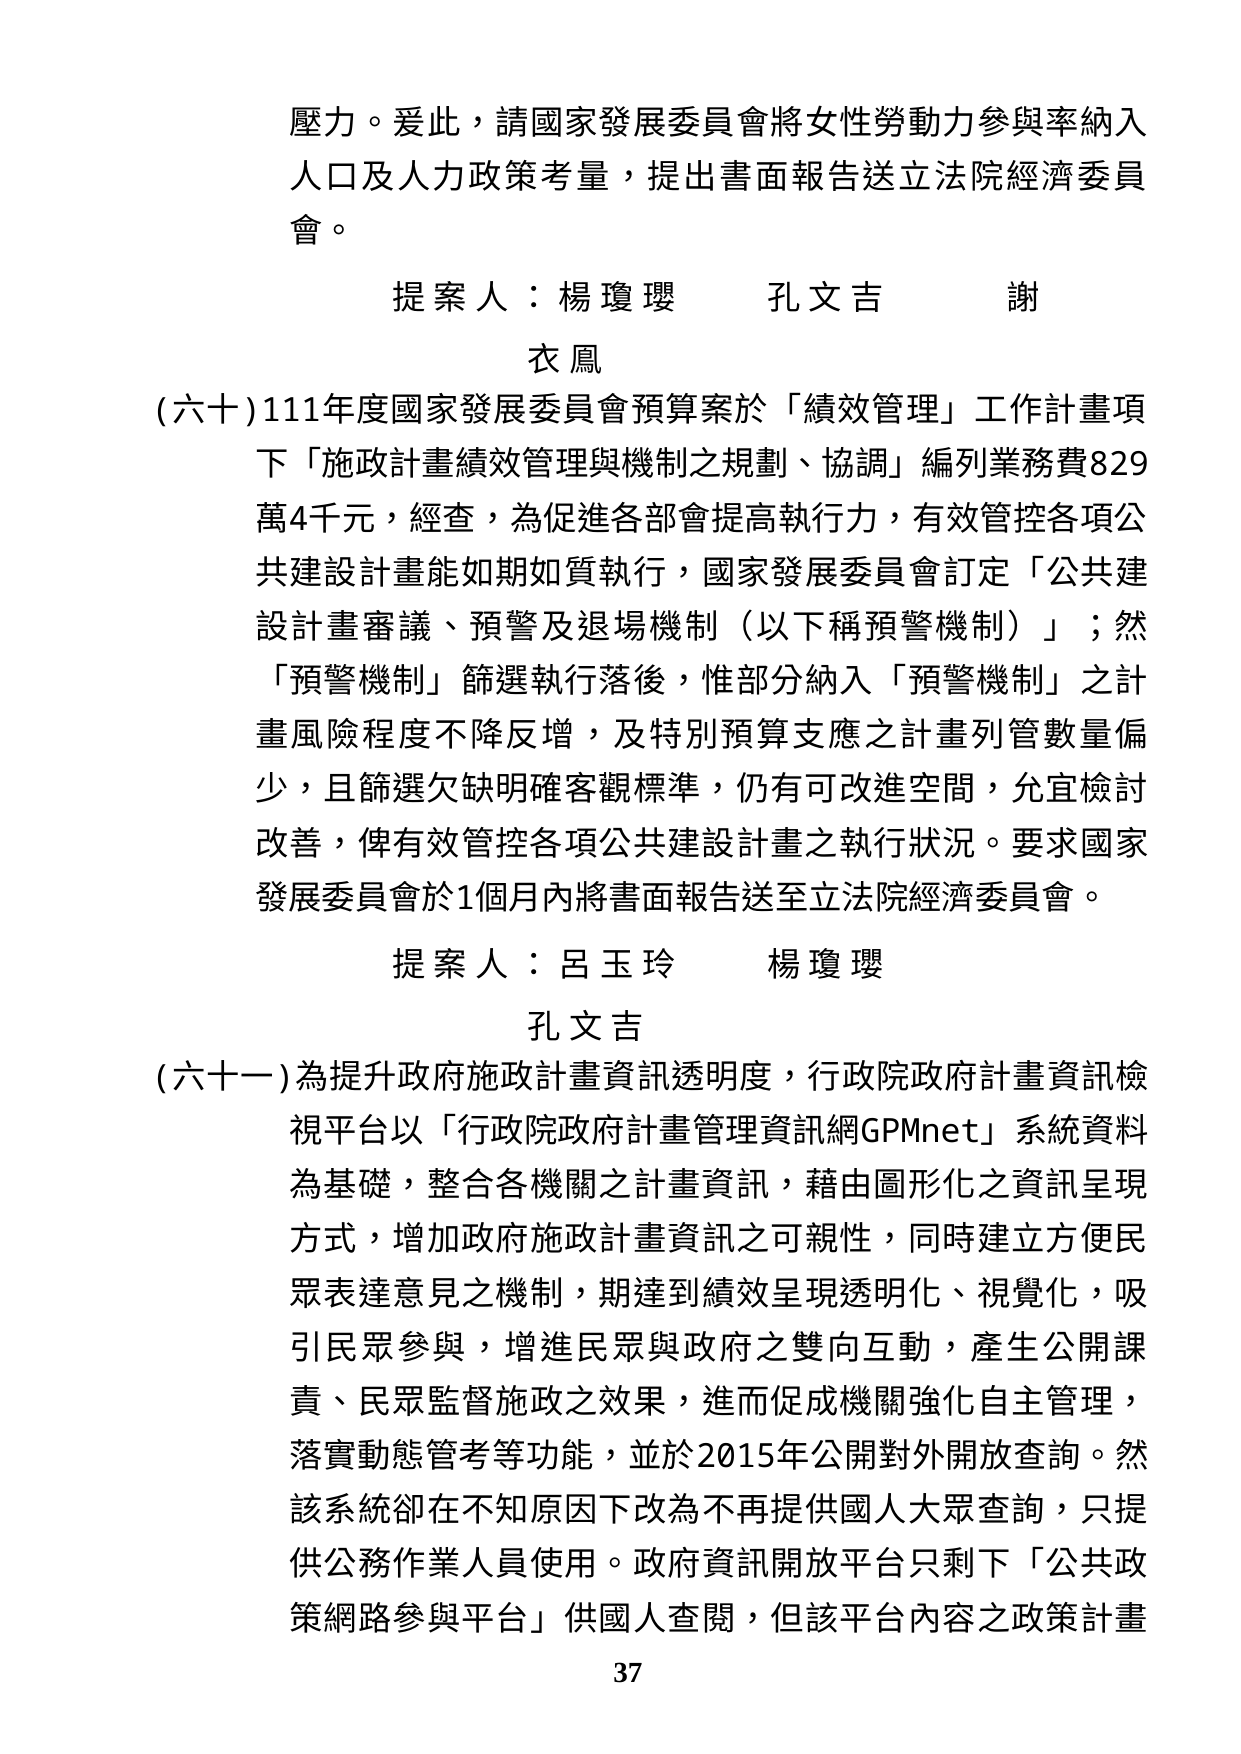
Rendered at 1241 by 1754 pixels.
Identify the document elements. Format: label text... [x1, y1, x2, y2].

text (六十一)為提升政府施政計畫資訊透明度，行政院政府計畫資訊檢視平台以「行政院政府計畫管理資訊網GPMnet」系統資料為基礎，整合各機關之計畫資訊，藉由圖形化之資訊呈現方式，增加政府施政計畫資訊之可親性，同時建立方便民眾表達意見之機制，期達到績效呈現透明化、視覺化，吸引民眾參與，增進民眾與政府之雙向互動，產生公開課責、民眾監督施政之效果，進而促成機關強化自主管理，落實動態管考等功能，並於2015年公開對外開放查詢。然該系統卻在不知原因下改為不再提供國人大眾查詢，只提供公務作業人員使用。政府資訊開放平台只剩下「公共政策網路參與平台」供國人查閱，但該平台內容之政策計畫 [151, 1045, 1148, 1641]
text (六十)111年度國家發展委員會預算案於「績效管理」工作計畫項下「施政計畫績效管理與機制之規劃、協調」編列業務費829萬4千元，經查，為促進各部會提高執行力，有效管控各項公共建設計畫能如期如質執行，國家發展委員會訂定「公共建設計畫審議、預警及退場機制（以下稱預警機制）」；然「預警機制」篩選執行落後，惟部分納入「預警機制」之計畫風險程度不降反增，及特別預算支應之計畫列管數量偏少，且篩選欠缺明確客觀標準，仍有可改進空間，允宜檢討改善，俾有效管控各項公共建設計畫之執行狀況。要求國家發展委員會於1個月內將書面報告送至立法院經濟委員會。 [151, 378, 1148, 920]
text 提案人：楊瓊瓔 孔文吉 謝衣鳯 [384, 253, 1044, 378]
text 壓力。爰此，請國家發展委員會將女性勞動力參與率納入人口及人力政策考量，提出書面報告送立法院經濟委員會。 [151, 91, 1148, 253]
text 提案人：呂玉玲 楊瓊瓔 孔文吉 [384, 920, 1044, 1045]
